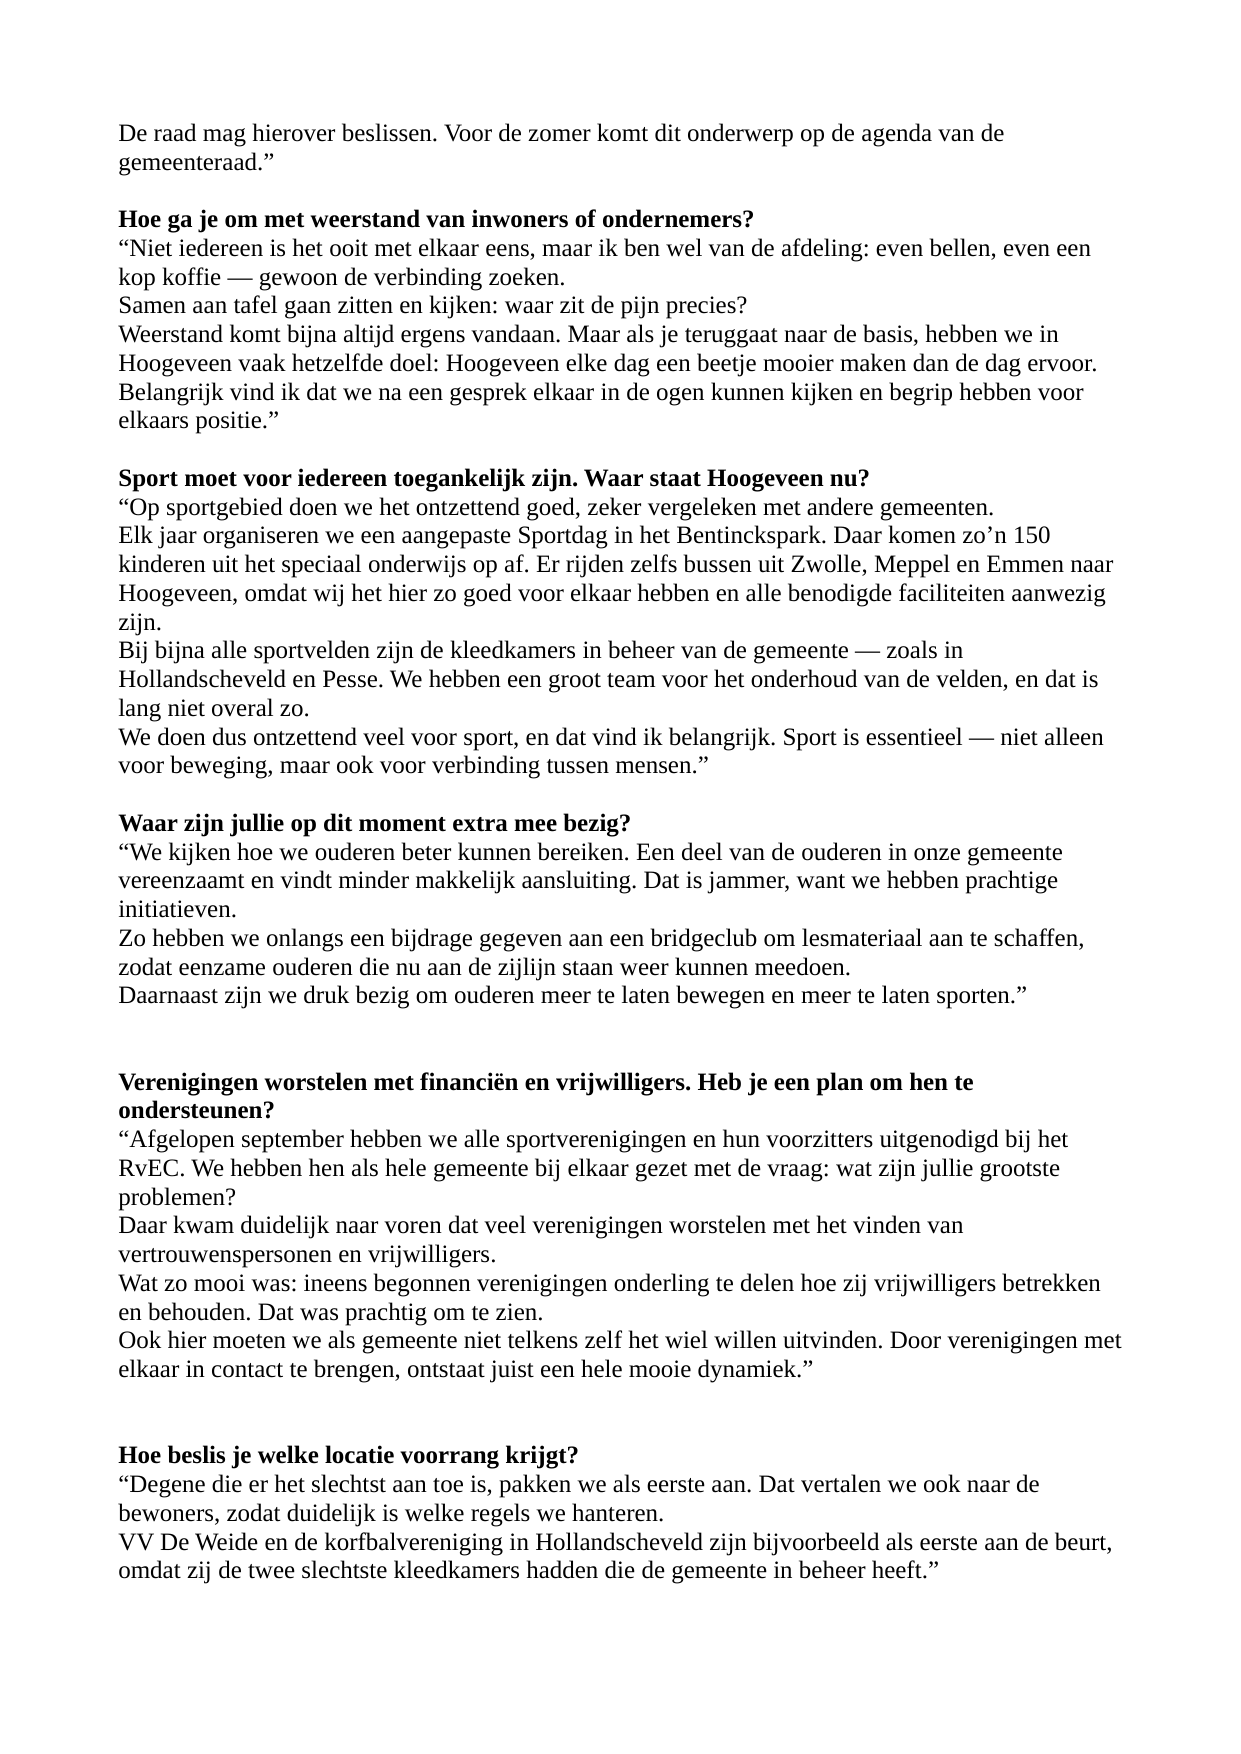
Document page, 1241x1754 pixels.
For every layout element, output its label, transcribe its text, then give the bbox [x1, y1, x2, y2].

text Zo hebben we onlangs een bijdrage gegeven aan een bridgeclub om lesmateriaal aan te schaffen, zodat eenzame ouderen die nu aan de zijlijn staan weer kunnen meedoen. [118, 923, 1122, 981]
text Belangrijk vind ik dat we na een gesprek elkaar in de ogen kunnen kijken en begrip hebben voor elkaars positie.” [118, 377, 1122, 434]
text Hoe beslis je welke locatie voorrang krijgt? [118, 1441, 1122, 1469]
text “Op sportgebied doen we het ontzettend goed, zeker vergeleken met andere gemeenten. [118, 492, 1122, 521]
text Weerstand komt bijna altijd ergens vandaan. Maar als je teruggaat naar de basis, hebben we in Hoogeveen vaak hetzelfde doel: Hoogeveen elke dag een beetje mooier maken dan de dag ervoor. [118, 319, 1122, 377]
text Daarnaast zijn we druk bezig om ouderen meer te laten bewegen en meer te laten sporten.” Verenigingen worstelen met financiën en vrijwilligers. Heb je een plan om hen te ondersteunen? [118, 981, 1122, 1124]
text Elk jaar organiseren we een aangepaste Sportdag in het Bentinckspark. Daar komen zo’n 150 kinderen uit het speciaal onderwijs op af. Er rijden zelfs bussen uit Zwolle, Meppel en Emmen naar Hoogeveen, omdat wij het hier zo goed voor elkaar hebben en alle benodigde faciliteiten aanwezig zijn. [118, 521, 1122, 636]
text Daar kwam duidelijk naar voren dat veel verenigingen worstelen met het vinden van vertrouwenspersonen en vrijwilligers. [118, 1211, 1122, 1268]
text “Degene die er het slechtst aan toe is, pakken we als eerste aan. Dat vertalen we ook naar de bewoners, zodat duidelijk is welke regels we hanteren. [118, 1469, 1122, 1527]
text Sport moet voor iedereen toegankelijk zijn. Waar staat Hoogeveen nu? [118, 463, 1122, 492]
text Waar zijn jullie op dit moment extra mee bezig? [118, 808, 1122, 837]
text VV De Weide en de korfbalvereniging in Hollandscheveld zijn bijvoorbeeld als eerste aan de beurt, omdat zij de twee slechtste kleedkamers hadden die de gemeente in beheer heeft.” [118, 1527, 1122, 1584]
text De raad mag hierover beslissen. Voor de zomer komt dit onderwerp op de agenda van de gemeenteraad.” Hoe ga je om met weerstand van inwoners of ondernemers? [118, 118, 1122, 233]
text Bij bijna alle sportvelden zijn de kleedkamers in beheer van de gemeente — zoals in Hollandscheveld en Pesse. We hebben een groot team voor het onderhoud van de velden, en dat is lang niet overal zo. [118, 636, 1122, 722]
text “Afgelopen september hebben we alle sportverenigingen en hun voorzitters uitgenodigd bij het RvEC. We hebben hen als hele gemeente bij elkaar gezet met de vraag: wat zijn jullie grootste problemen? [118, 1124, 1122, 1211]
text Wat zo mooi was: ineens begonnen verenigingen onderling te delen hoe zij vrijwilligers betrekken en behouden. Dat was prachtig om te zien. [118, 1268, 1122, 1326]
text We doen dus ontzettend veel voor sport, en dat vind ik belangrijk. Sport is essentieel — niet alleen voor beweging, maar ook voor verbinding tussen mensen.” [118, 722, 1122, 779]
text “We kijken hoe we ouderen beter kunnen bereiken. Een deel van de ouderen in onze gemeente vereenzaamt en vindt minder makkelijk aansluiting. Dat is jammer, want we hebben prachtige initiatieven. [118, 837, 1122, 923]
text Samen aan tafel gaan zitten en kijken: waar zit de pijn precies? [118, 291, 1122, 319]
text Ook hier moeten we als gemeente niet telkens zelf het wiel willen uitvinden. Door verenigingen met elkaar in contact te brengen, ontstaat juist een hele mooie dynamiek.” [118, 1326, 1122, 1441]
text “Niet iedereen is het ooit met elkaar eens, maar ik ben wel van de afdeling: even bellen, even een kop koffie — gewoon de verbinding zoeken. [118, 233, 1122, 291]
